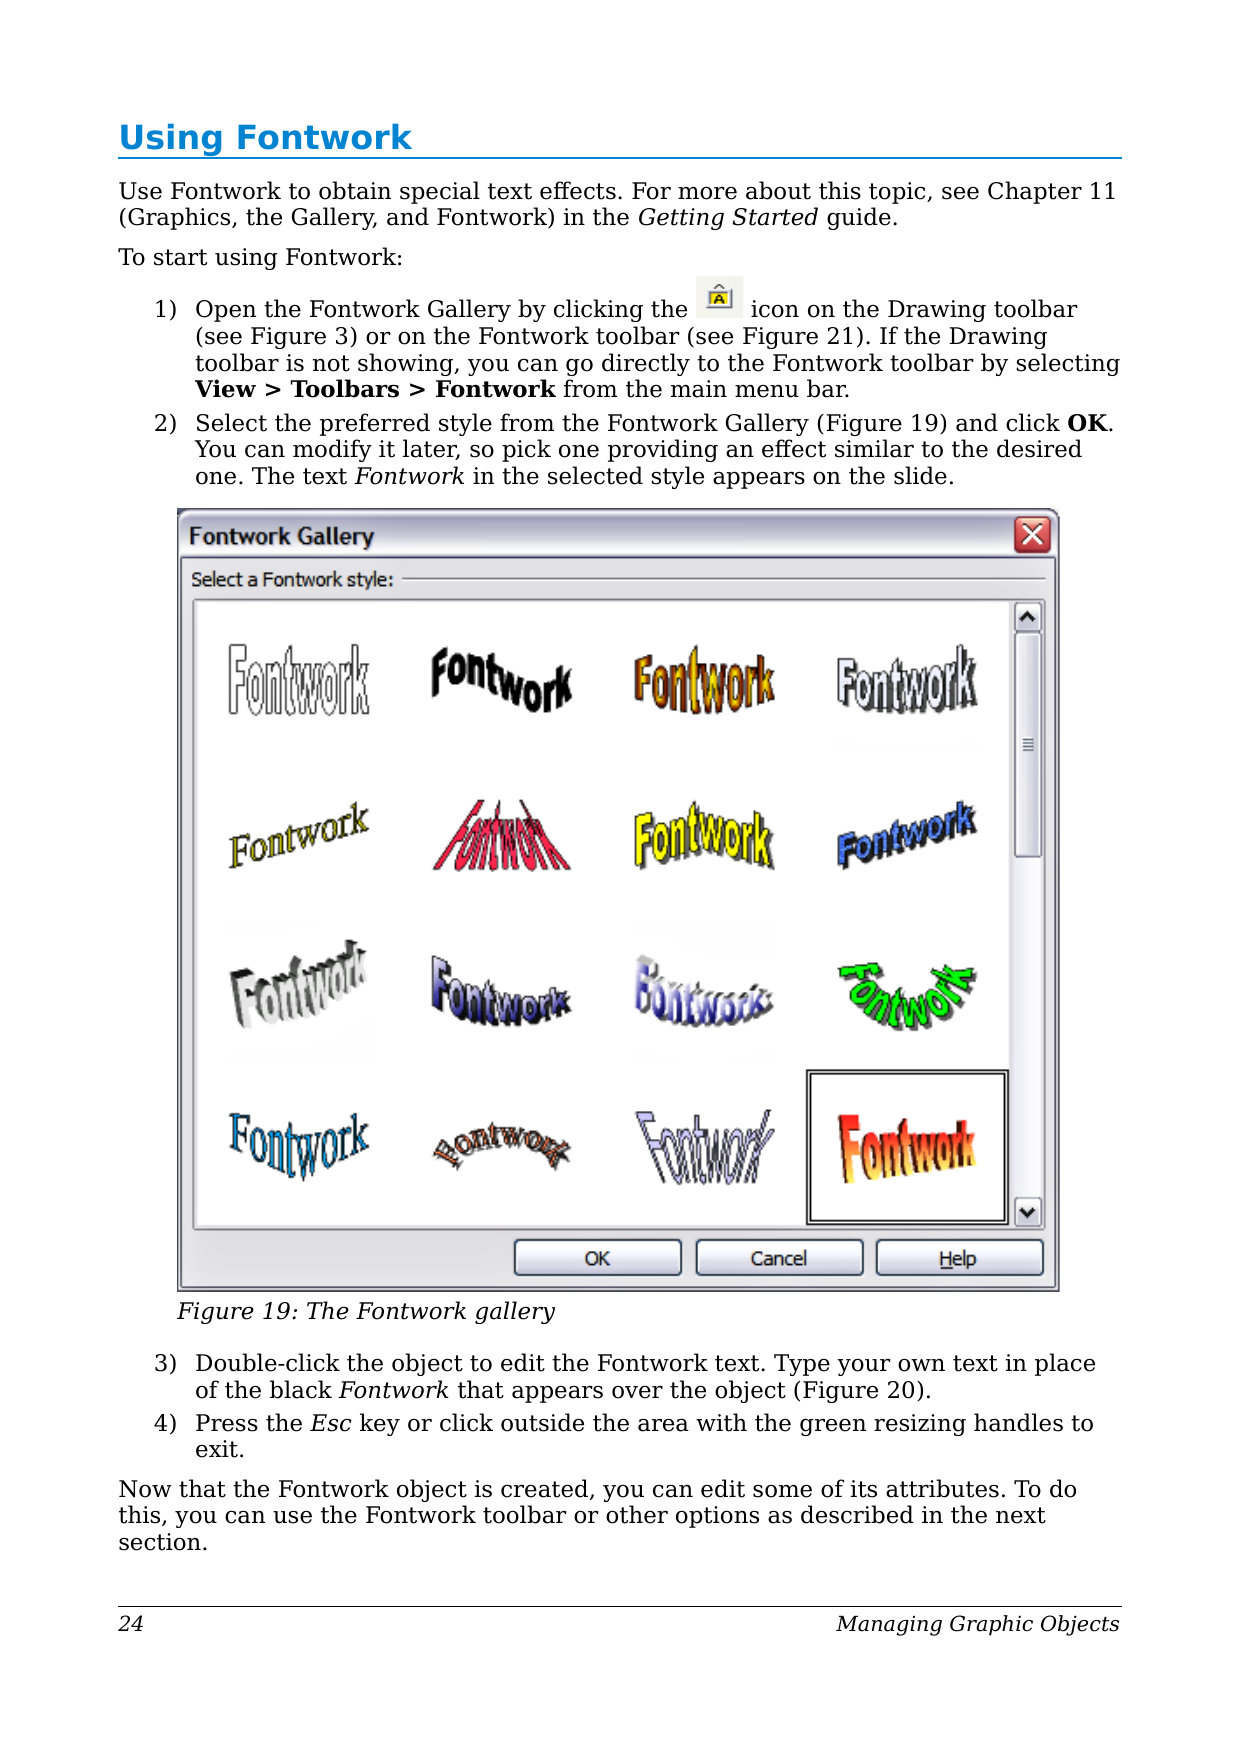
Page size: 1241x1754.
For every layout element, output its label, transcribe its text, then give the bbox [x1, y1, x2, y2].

text Now that the Fontwork object is created, you can edit some of its attributes. To do this, you can use the Fontwork toolbar or other options as described in the next section. [118, 1476, 1122, 1556]
picture [696, 276, 744, 318]
text Use Fontwork to obtain special text effects. For more about this topic, see Chapter 11 (Graphics, the Gallery, and Fontwork) in the Getting Started guide. [118, 178, 1122, 231]
list Select the preferred style from the Fontwork Gallery (Figure 19) and click OK. You can modify it later, so pick one providing an effect similar to the desired one. The text Fontwork in the selected style appears on the slide. [177, 409, 1122, 490]
list Open the Fontwork Gallery by clicking the icon on the Drawing toolbar (see Figure 3) or on the Fontwork toolbar (see Figure 21). If the Drawing toolbar is not showing, you can go directly to the Fontwork toolbar by selecting View > Toolbars > Fontwork from the main menu bar. [177, 277, 1122, 403]
list Double-click the object to edit the Fontwork text. Type your own text in place of the black Fontwork that appears over the object (Figure 20). [177, 1350, 1122, 1404]
subtitle Using Fontwork [118, 118, 1122, 157]
picture [177, 508, 1060, 1292]
list Press the Esc key or click outside the area with the green resizing handles to exit. [177, 1410, 1122, 1463]
text Figure 19: The Fontwork gallery [177, 1298, 1063, 1324]
list To start using Fontwork: [118, 244, 1122, 270]
